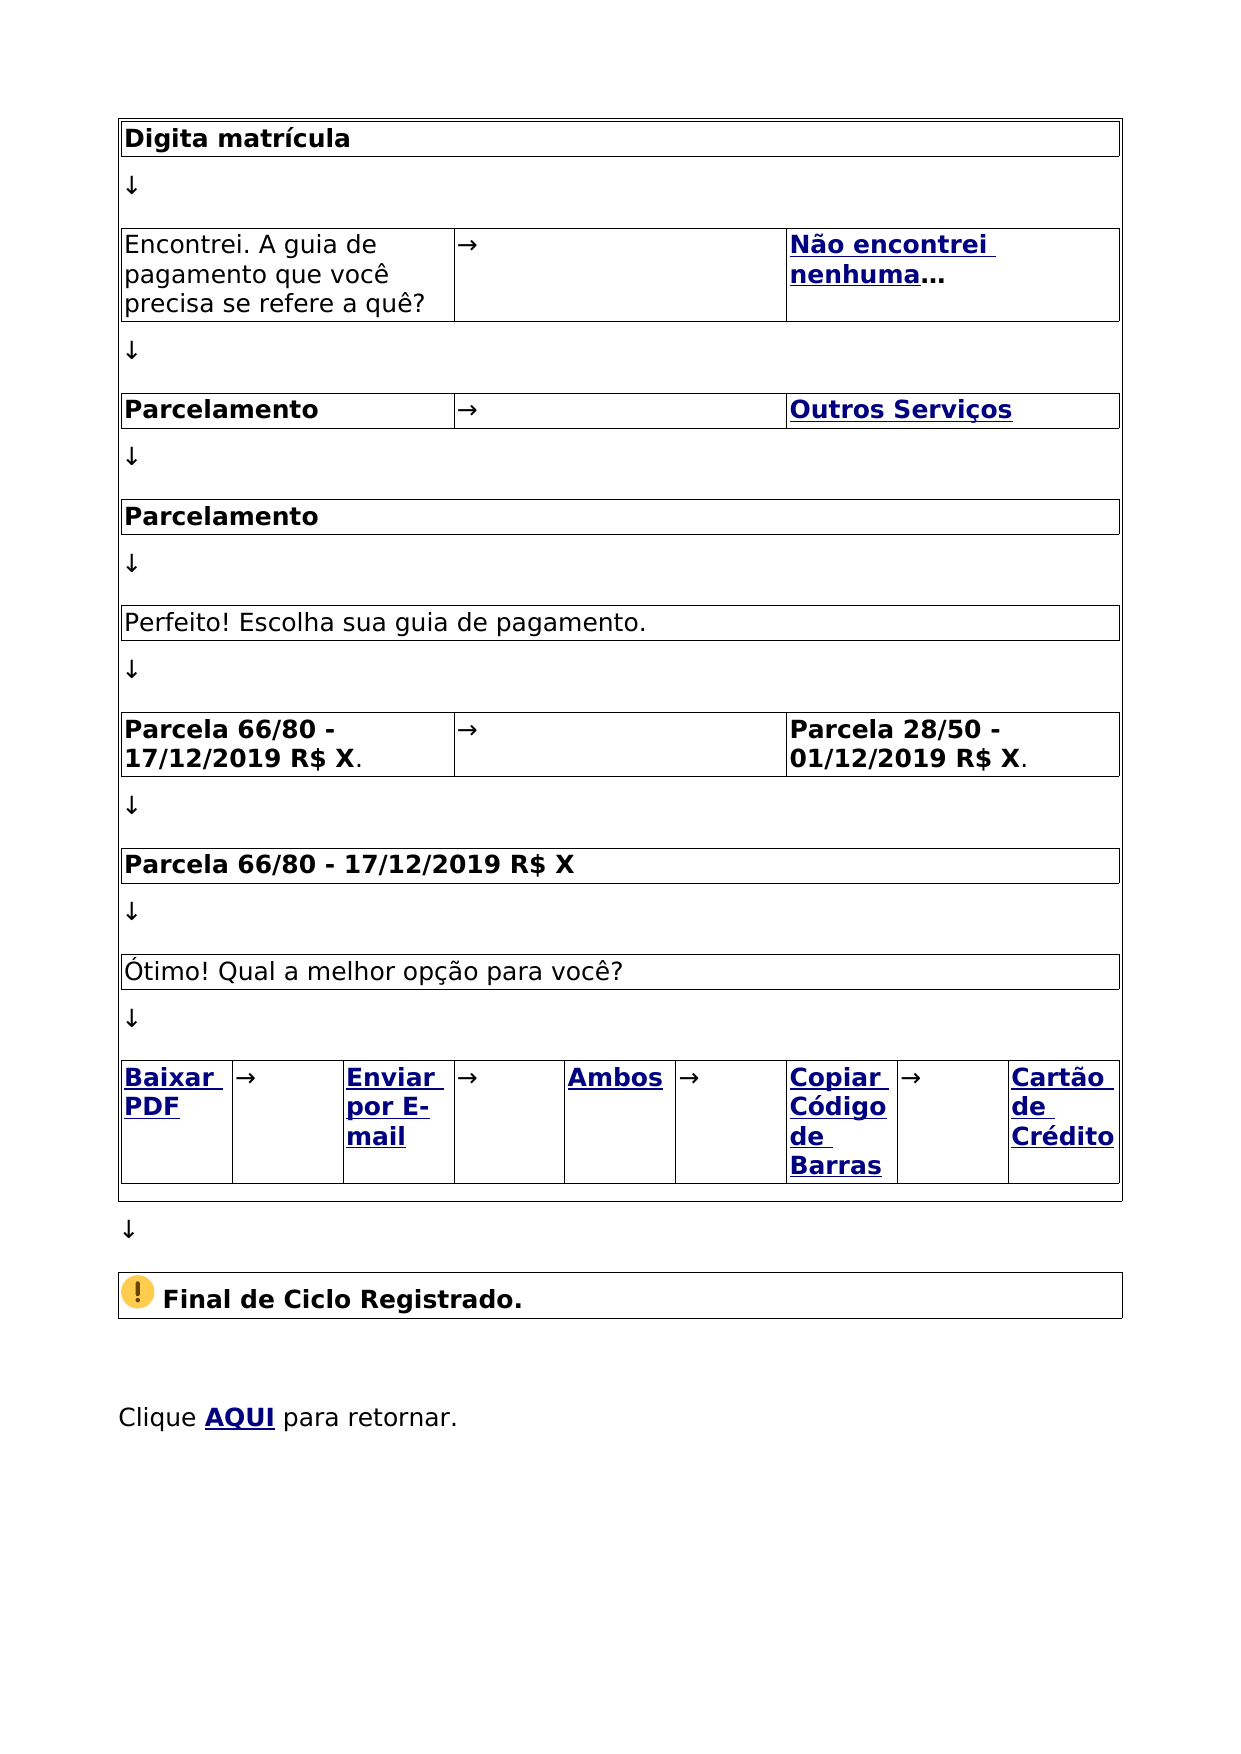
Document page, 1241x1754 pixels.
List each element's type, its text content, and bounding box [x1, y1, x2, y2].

table_header Baixar PDF [122, 1061, 232, 1183]
table_header Digita matrícula [122, 122, 1119, 156]
table_header Enviar por E-mail [344, 1061, 454, 1183]
table_header → [455, 394, 786, 427]
table_header Final de Ciclo Registrado. [119, 1273, 1122, 1317]
table_header Perfeito! Escolha sua guia de pagamento. [122, 606, 1119, 640]
table_header Não encontrei nenhuma… [787, 229, 1119, 321]
table_header Parcela 66/80 - 17/12/2019 R$ X [122, 849, 1119, 882]
table_header Parcela 66/80 - 17/12/2019 R$ X. [122, 713, 454, 776]
text Clique AQUI para retornar. [118, 1403, 1122, 1461]
text ↓ [118, 1216, 1122, 1245]
table_header → [455, 713, 786, 776]
table_header Outros Serviços [787, 394, 1119, 427]
table_header → [455, 229, 786, 321]
table_header Ótimo! Qual a melhor opção para você? [122, 955, 1119, 989]
table_header ↓ ↓ ↓ ↓ ↓ ↓ ↓ ↓ [119, 119, 1122, 1201]
table_header → [455, 1061, 564, 1183]
table_header Ambos [565, 1061, 675, 1183]
table_header Parcelamento [122, 500, 1119, 534]
table_header Parcela 28/50 - 01/12/2019 R$ X. [787, 713, 1119, 776]
table_header → [233, 1061, 343, 1183]
table_header → [898, 1061, 1008, 1183]
table_header → [676, 1061, 786, 1183]
table_header Encontrei. A guia de pagamento que você precisa se refere a quê? [122, 229, 454, 321]
table_header Cartão de Crédito [1009, 1061, 1119, 1183]
table_header Parcelamento [122, 394, 454, 427]
table_header Copiar Código de Barras [787, 1061, 897, 1183]
